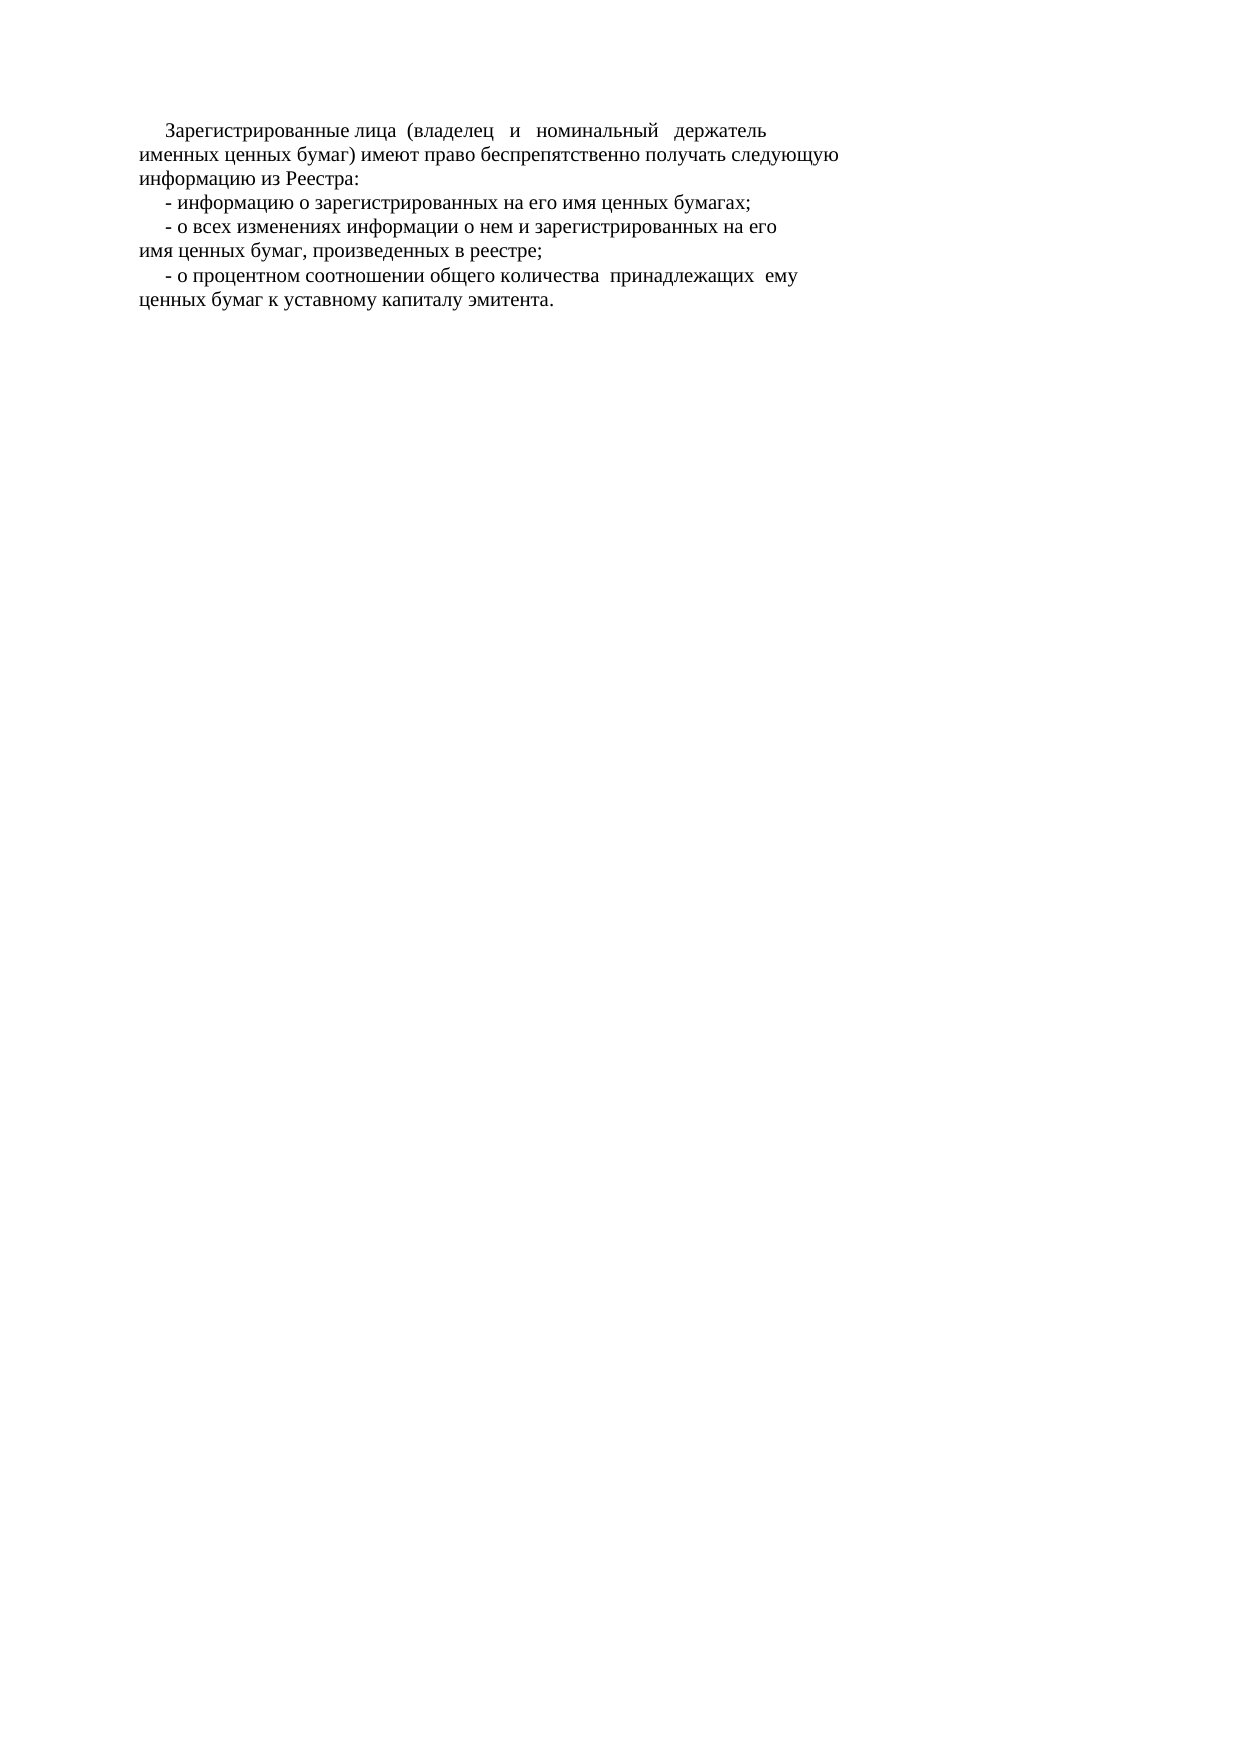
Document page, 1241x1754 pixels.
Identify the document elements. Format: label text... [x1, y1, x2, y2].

text информацию из Реестра: [118, 166, 1122, 190]
text именных ценных бумаг) имеют право беспрепятственно получать следующую [118, 142, 1122, 166]
text имя ценных бумаг, произведенных в реестре; [118, 238, 1122, 262]
text - о всех изменениях информации о нем и зарегистрированных на его [118, 214, 1122, 238]
text ценных бумаг к уставному капиталу эмитента. [118, 287, 1122, 311]
text - о процентном соотношении общего количества принадлежащих ему [118, 262, 1122, 287]
text - информацию о зарегистрированных на его имя ценных бумагах; [118, 190, 1122, 214]
text Зарегистрированные лица (владелец и номинальный держатель [118, 118, 1122, 142]
